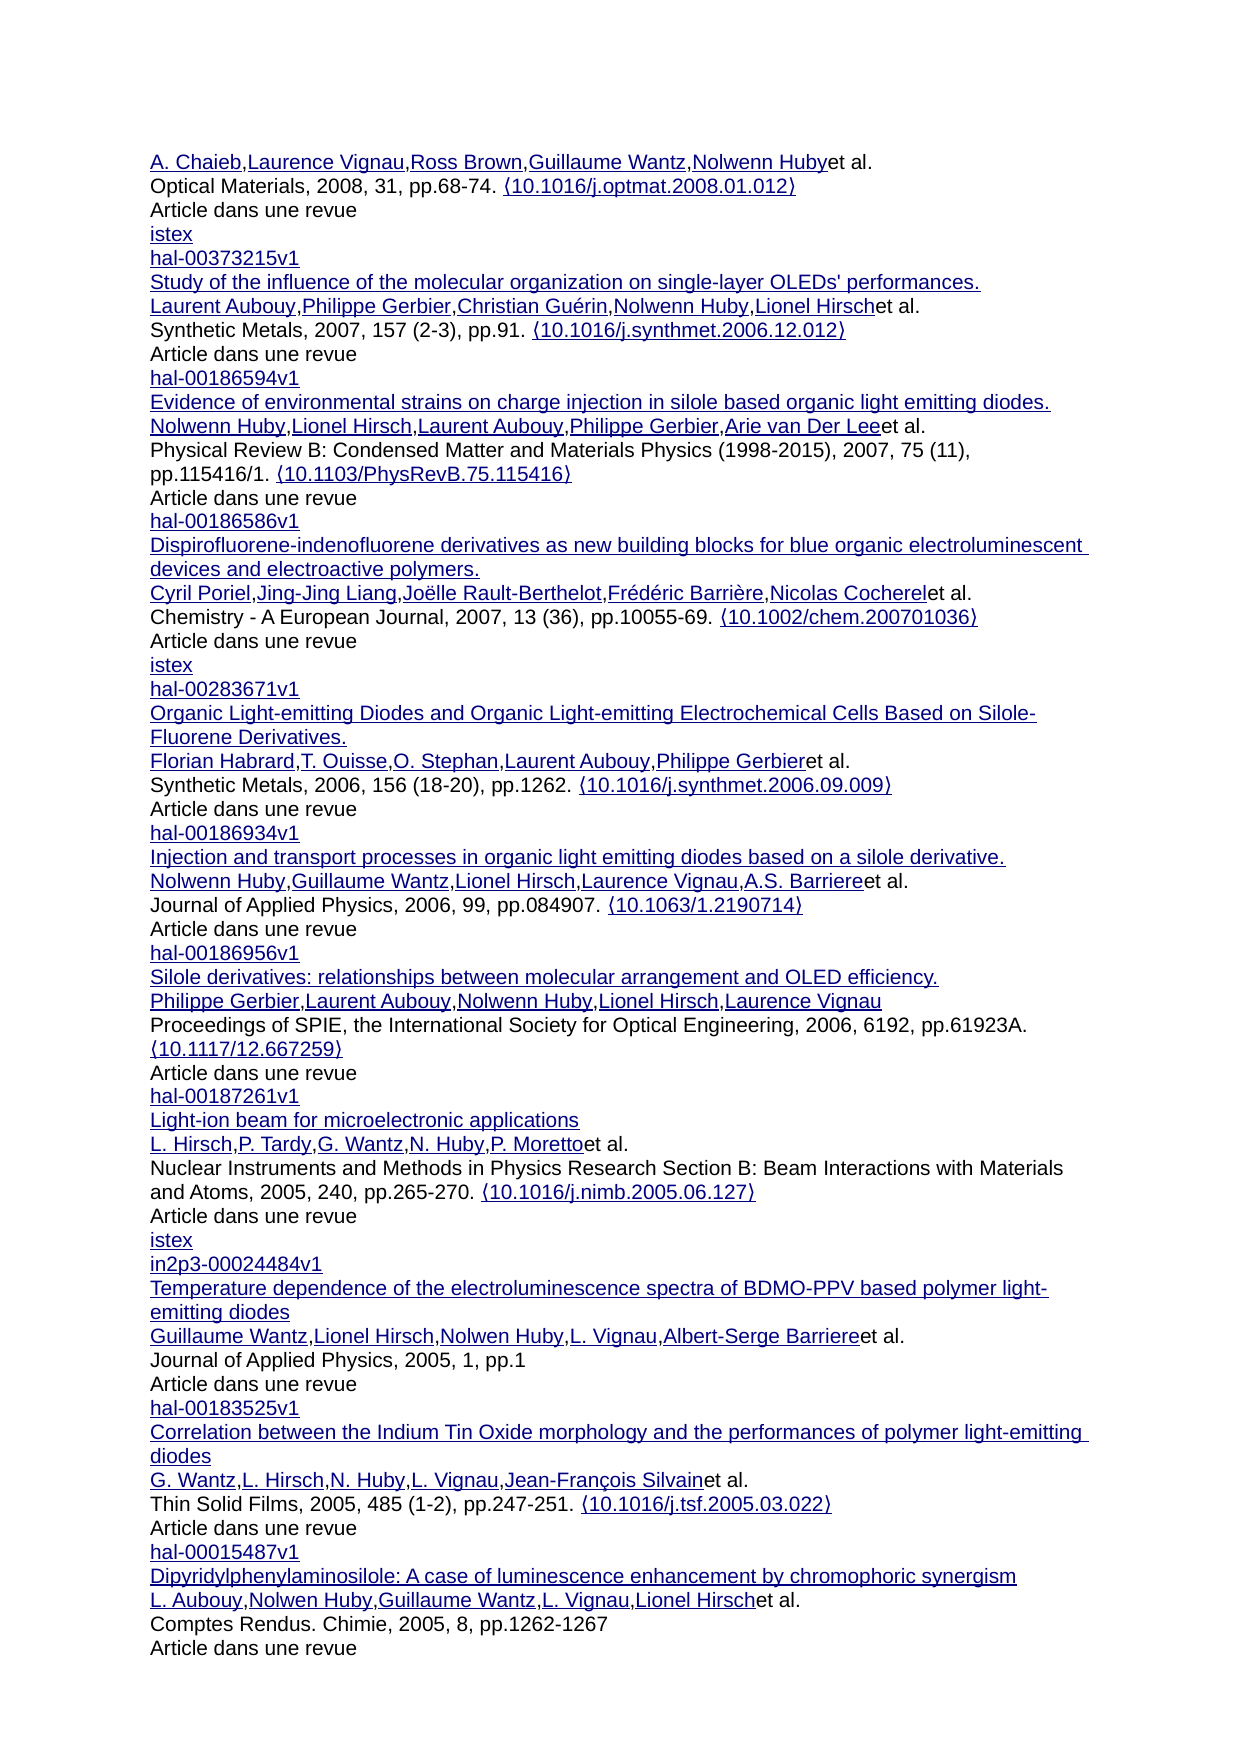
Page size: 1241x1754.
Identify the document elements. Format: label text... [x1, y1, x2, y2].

table_cell Study of the influence of the molecular organization on single-layer OLEDs' performances. Laurent Aubouy,Philippe Gerbier,Christian Guérin,Nolwenn Huby,Lionel Hirschet al. Synthetic Metals, 2007, 157 (2-3), pp.91. ⟨10.1016/j.synthmet.2006.12.012⟩ Article dans une revue hal-00186594v1 [150, 270, 1090, 389]
table_cell Dipyridylphenylaminosilole: A case of luminescence enhancement by chromophoric synergism L. Aubouy,Nolwen Huby,Guillaume Wantz,L. Vignau,Lionel Hirschet al. Comptes Rendus. Chimie, 2005, 8, pp.1262-1267 Article dans une revue [150, 1564, 1090, 1659]
table_cell Evidence of environmental strains on charge injection in silole based organic light emitting diodes. Nolwenn Huby,Lionel Hirsch,Laurent Aubouy,Philippe Gerbier,Arie van Der Leeet al. Physical Review B: Condensed Matter and Materials Physics (1998-2015), 2007, 75 (11), pp.115416/1. ⟨10.1103/PhysRevB.75.115416⟩ Article dans une revue hal-00186586v1 [150, 390, 1090, 533]
table_cell Temperature dependence of the electroluminescence spectra of BDMO-PPV based polymer light-emitting diodes Guillaume Wantz,Lionel Hirsch,Nolwen Huby,L. Vignau,Albert-Serge Barriereet al. Journal of Applied Physics, 2005, 1, pp.1 Article dans une revue hal-00183525v1 [150, 1276, 1090, 1420]
table_cell Injection and transport processes in organic light emitting diodes based on a silole derivative. Nolwenn Huby,Guillaume Wantz,Lionel Hirsch,Laurence Vignau,A.S. Barriereet al. Journal of Applied Physics, 2006, 99, pp.084907. ⟨10.1063/1.2190714⟩ Article dans une revue hal-00186956v1 [150, 845, 1090, 964]
table_cell Dispirofluorene-indenofluorene derivatives as new building blocks for blue organic electroluminescent devices and electroactive polymers. Cyril Poriel,Jing-Jing Liang,Joëlle Rault-Berthelot,Frédéric Barrière,Nicolas Cocherelet al. Chemistry - A European Journal, 2007, 13 (36), pp.10055-69. ⟨10.1002/chem.200701036⟩ Article dans une revue istex hal-00283671v1 [150, 533, 1090, 701]
table_cell Light-ion beam for microelectronic applications L. Hirsch,P. Tardy,G. Wantz,N. Huby,P. Morettoet al. Nuclear Instruments and Methods in Physics Research Section B: Beam Interactions with Materials and Atoms, 2005, 240, pp.265-270. ⟨10.1016/j.nimb.2005.06.127⟩ Article dans une revue istex in2p3-00024484v1 [150, 1108, 1090, 1276]
table_cell Correlation between the Indium Tin Oxide morphology and the performances of polymer light-emitting diodes G. Wantz,L. Hirsch,N. Huby,L. Vignau,Jean-François Silvainet al. Thin Solid Films, 2005, 485 (1-2), pp.247-251. ⟨10.1016/j.tsf.2005.03.022⟩ Article dans une revue hal-00015487v1 [150, 1420, 1090, 1563]
table_cell A. Chaieb,Laurence Vignau,Ross Brown,Guillaume Wantz,Nolwenn Hubyet al. Optical Materials, 2008, 31, pp.68-74. ⟨10.1016/j.optmat.2008.01.012⟩ Article dans une revue istex hal-00373215v1 [150, 150, 1090, 270]
table_cell Silole derivatives: relationships between molecular arrangement and OLED efficiency. Philippe Gerbier,Laurent Aubouy,Nolwenn Huby,Lionel Hirsch,Laurence Vignau Proceedings of SPIE, the International Society for Optical Engineering, 2006, 6192, pp.61923A. ⟨10.1117/12.667259⟩ Article dans une revue hal-00187261v1 [150, 965, 1090, 1108]
table_cell Organic Light-emitting Diodes and Organic Light-emitting Electrochemical Cells Based on Silole-Fluorene Derivatives. Florian Habrard,T. Ouisse,O. Stephan,Laurent Aubouy,Philippe Gerbieret al. Synthetic Metals, 2006, 156 (18-20), pp.1262. ⟨10.1016/j.synthmet.2006.09.009⟩ Article dans une revue hal-00186934v1 [150, 701, 1090, 845]
